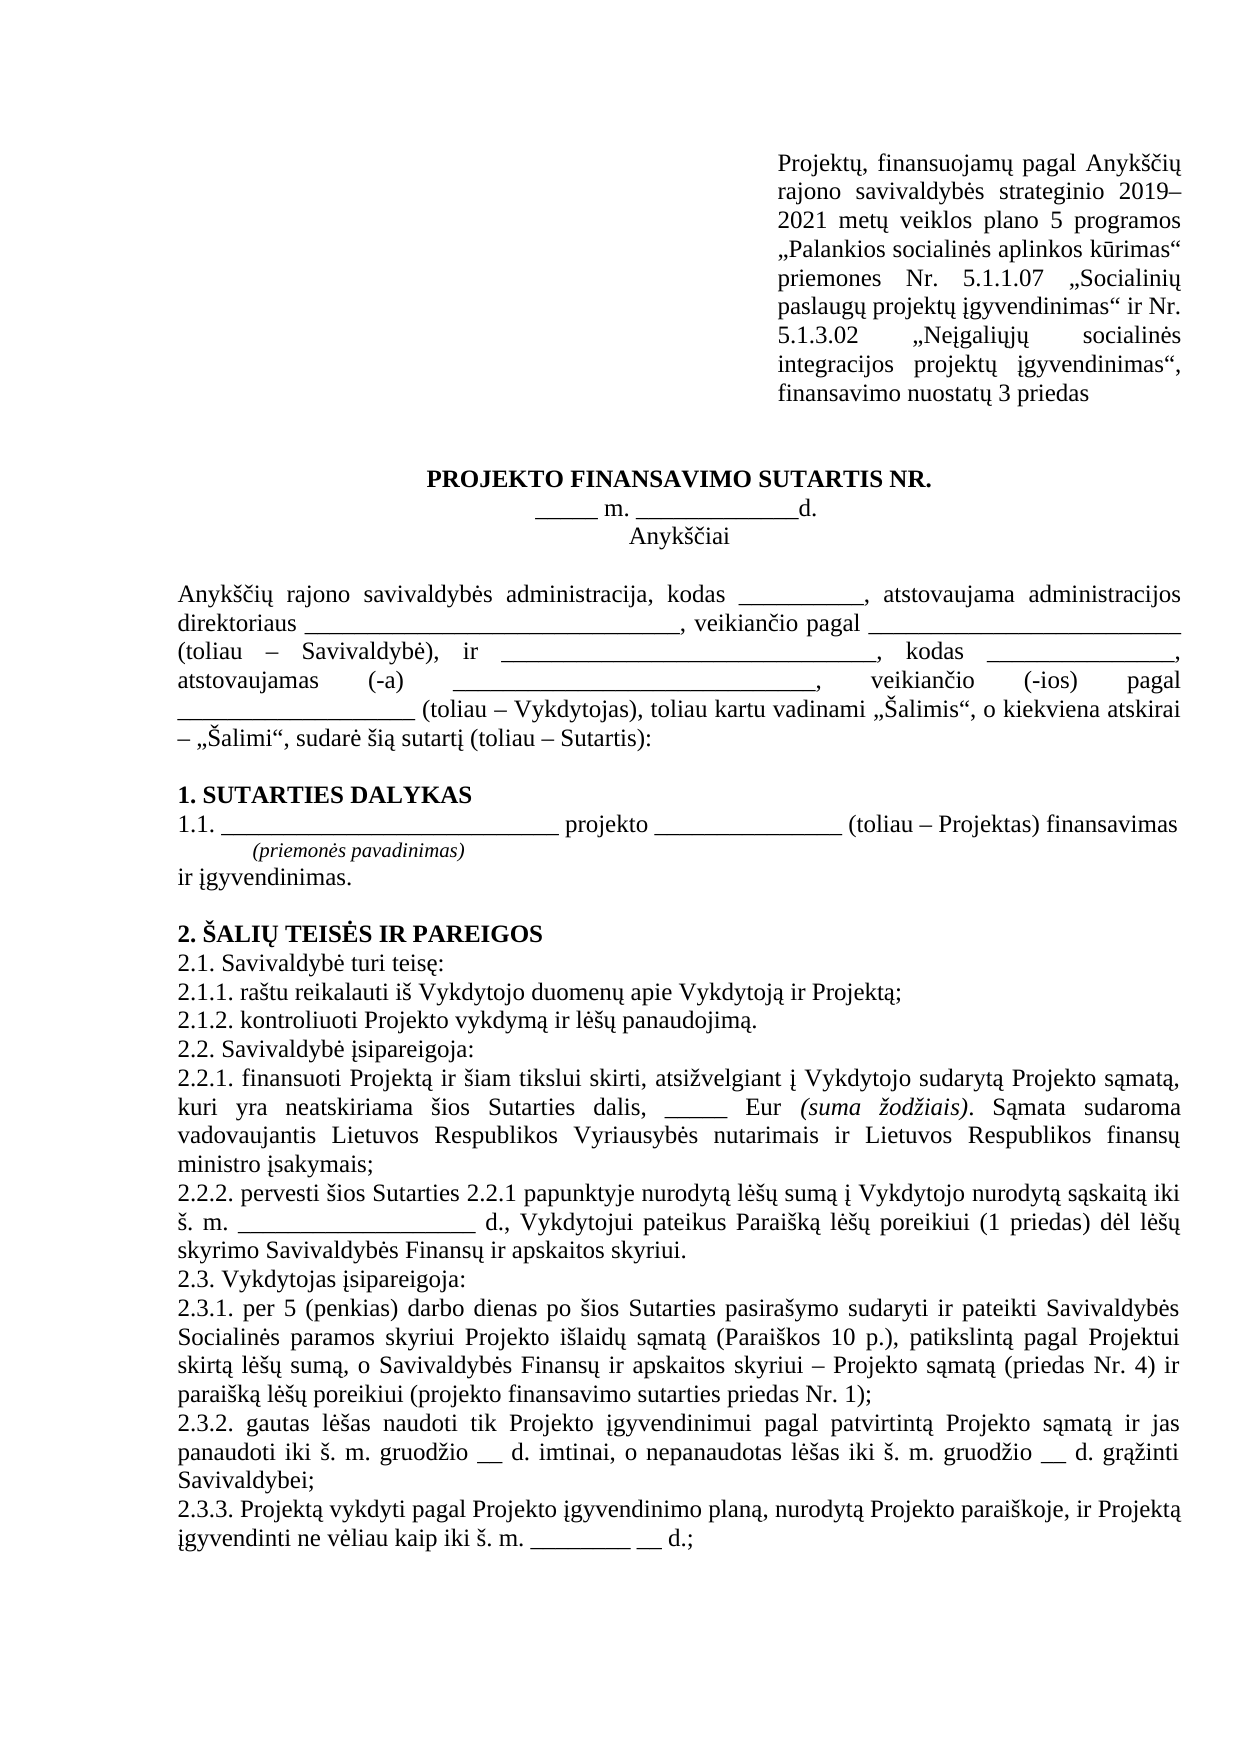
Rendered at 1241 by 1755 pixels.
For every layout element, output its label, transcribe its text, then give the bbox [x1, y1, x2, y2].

text 2. ŠALIŲ TEISĖS IR PAREIGOS [177, 919, 1181, 948]
text 2.3.3. Projektą vykdyti pagal Projekto įgyvendinimo planą, nurodytą Projekto paraiškoje, ir Projektą įgyvendinti ne vėliau kaip iki š. m. ________ __ d.; [177, 1494, 1181, 1552]
text Anykščių rajono savivaldybės administracija, kodas __________, atstovaujama administracijos direktoriaus ______________________________, veikiančio pagal _________________________ (toliau – Savivaldybė), ir ______________________________, kodas _______________, atstovaujamas (-a) _____________________________, veikiančio (-ios) pagal ___________________ (toliau – Vykdytojas), toliau kartu vadinami „Šalimis“, o kiekviena atskirai – „Šalimi“, sudarė šią sutartį (toliau – Sutartis): [177, 579, 1181, 751]
text PROJEKTO FINANSAVIMO SUTARTIS NR. [177, 464, 1181, 493]
text 2.3. Vykdytojas įsipareigoja: [177, 1264, 1181, 1293]
text 2.3.2. gautas lėšas naudoti tik Projekto įgyvendinimui pagal patvirtintą Projekto sąmatą ir jas panaudoti iki š. m. gruodžio __ d. imtinai, o nepanaudotas lėšas iki š. m. gruodžio __ d. grąžinti Savivaldybei; [177, 1408, 1181, 1494]
text Anykščiai [177, 521, 1181, 550]
text 2.1.1. raštu reikalauti iš Vykdytojo duomenų apie Vykdytoją ir Projektą; [177, 977, 1181, 1005]
text 2.2.2. pervesti šios Sutarties 2.2.1 papunktyje nurodytą lėšų sumą į Vykdytojo nurodytą sąskaitą iki š. m. ___________________ d., Vykdytojui pateikus Paraišką lėšų poreikiui (1 priedas) dėl lėšų skyrimo Savivaldybės Finansų ir apskaitos skyriui. [177, 1178, 1181, 1264]
text Projektų, finansuojamų pagal Anykščių rajono savivaldybės strateginio 2019–2021 metų veiklos plano 5 programos „Palankios socialinės aplinkos kūrimas“ priemones Nr. 5.1.1.07 „Socialinių paslaugų projektų įgyvendinimas“ ir Nr. 5.1.3.02 „Neįgaliųjų socialinės integracijos projektų įgyvendinimas“, finansavimo nuostatų 3 priedas [777, 148, 1181, 406]
text 2.1. Savivaldybė turi teisę: [177, 948, 1181, 977]
text ir įgyvendinimas. [177, 862, 1181, 890]
text 1. SUTARTIES DALYKAS [177, 780, 1181, 809]
text 2.2. Savivaldybė įsipareigoja: [177, 1034, 1181, 1063]
text (priemonės pavadinimas) [177, 838, 1181, 862]
text 2.1.2. kontroliuoti Projekto vykdymą ir lėšų panaudojimą. [177, 1005, 1181, 1034]
text 2.3.1. per 5 (penkias) darbo dienas po šios Sutarties pasirašymo sudaryti ir pateikti Savivaldybės Socialinės paramos skyriui Projekto išlaidų sąmatą (Paraiškos 10 p.), patikslintą pagal Projektui skirtą lėšų sumą, o Savivaldybės Finansų ir apskaitos skyriui – Projekto sąmatą (priedas Nr. 4) ir paraišką lėšų poreikiui (projekto finansavimo sutarties priedas Nr. 1); [177, 1293, 1181, 1408]
text 2.2.1. finansuoti Projektą ir šiam tikslui skirti, atsižvelgiant į Vykdytojo sudarytą Projekto sąmatą, kuri yra neatskiriama šios Sutarties dalis, _____ Eur (suma žodžiais). Sąmata sudaroma vadovaujantis Lietuvos Respublikos Vyriausybės nutarimais ir Lietuvos Respublikos finansų ministro įsakymais; [177, 1063, 1181, 1178]
text 1.1. ___________________________ projekto _______________ (toliau – Projektas) finansavimas [177, 809, 1181, 838]
text _____ m. _____________d. [177, 493, 1181, 521]
